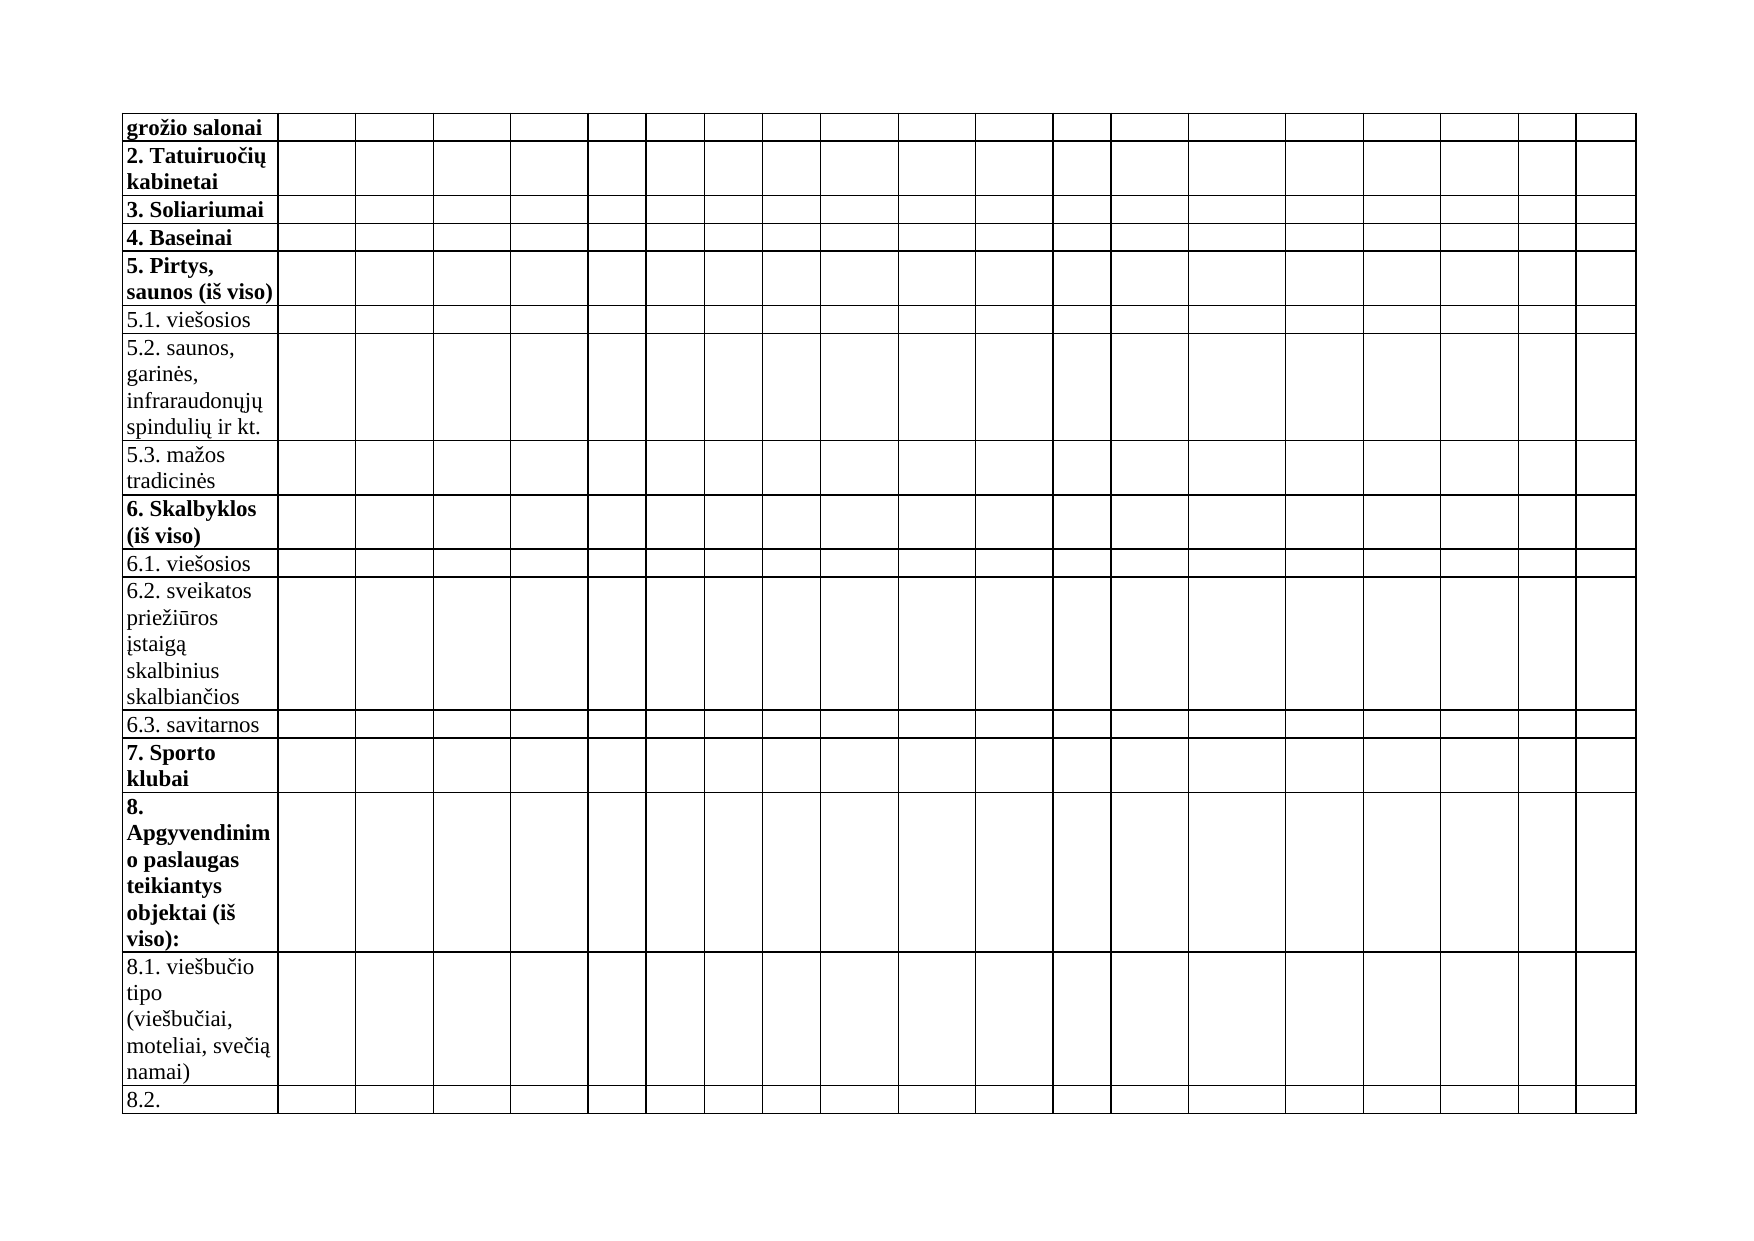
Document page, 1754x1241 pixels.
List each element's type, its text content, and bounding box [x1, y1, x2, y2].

table_cell [589, 739, 645, 792]
table_cell [763, 711, 820, 737]
table_cell [647, 578, 704, 709]
table_cell [589, 224, 645, 250]
table_cell [279, 1086, 355, 1112]
table_cell [589, 578, 645, 709]
table_cell [1577, 224, 1635, 250]
table_cell 8. Apgyvendinimo paslaugas teikiantys objektai (iš viso): [123, 793, 277, 951]
table_cell [1189, 334, 1285, 439]
table_cell [1286, 196, 1363, 222]
table_cell [976, 793, 1052, 951]
table_cell [434, 334, 510, 439]
table_cell [279, 306, 355, 333]
table_cell [1364, 224, 1440, 250]
table_cell [1054, 142, 1110, 194]
table_cell [1189, 711, 1285, 737]
table_cell [511, 1086, 587, 1112]
table_cell [356, 793, 433, 951]
table_cell [589, 252, 645, 305]
table_cell [1519, 496, 1575, 548]
table_cell [279, 578, 355, 709]
table_cell [1441, 306, 1518, 333]
table_cell [1054, 1086, 1110, 1112]
table_cell [434, 252, 510, 305]
table_cell [1441, 496, 1518, 548]
table_cell [1054, 114, 1110, 140]
table_cell [1112, 578, 1188, 709]
table_cell [1441, 252, 1518, 305]
table_cell [821, 739, 898, 792]
table_cell [511, 739, 587, 792]
table_cell [705, 578, 762, 709]
table_cell [976, 441, 1052, 494]
table_cell [1189, 224, 1285, 250]
table_cell [899, 252, 975, 305]
table_cell [1112, 196, 1188, 222]
table_cell [1054, 711, 1110, 737]
table_cell [1054, 441, 1110, 494]
table_cell [279, 252, 355, 305]
table_cell [1577, 306, 1635, 333]
table_cell [976, 306, 1052, 333]
table_cell [589, 334, 645, 439]
table_cell 6. Skalbyklos (iš viso) [123, 496, 277, 548]
table_cell [821, 550, 898, 576]
table_cell [1189, 252, 1285, 305]
table_cell [1577, 793, 1635, 951]
table_cell [705, 252, 762, 305]
table_cell [899, 114, 975, 140]
table_cell [1054, 953, 1110, 1084]
table_cell [1189, 1086, 1285, 1112]
table_cell [705, 441, 762, 494]
table_cell [1054, 252, 1110, 305]
table_cell [976, 1086, 1052, 1112]
table_cell [1364, 441, 1440, 494]
table_cell [647, 334, 704, 439]
table_cell [1364, 1086, 1440, 1112]
table_cell [647, 953, 704, 1084]
table_cell [279, 711, 355, 737]
table_cell [356, 142, 433, 194]
table_cell [763, 578, 820, 709]
table_cell [1519, 114, 1575, 140]
table_cell 4. Baseinai [123, 224, 277, 250]
table_cell [821, 496, 898, 548]
table_cell [1286, 793, 1363, 951]
table_cell [511, 114, 587, 140]
table_cell [1054, 334, 1110, 439]
table_cell [976, 739, 1052, 792]
table_cell [511, 196, 587, 222]
table_cell [1286, 711, 1363, 737]
table_cell [1364, 306, 1440, 333]
table_cell [434, 739, 510, 792]
table_cell [1286, 550, 1363, 576]
table_cell [1286, 306, 1363, 333]
table_cell [647, 224, 704, 250]
table_cell [705, 953, 762, 1084]
table_cell [899, 224, 975, 250]
table_cell [1577, 334, 1635, 439]
table_cell [1519, 550, 1575, 576]
table_cell [1441, 953, 1518, 1084]
table_cell [356, 711, 433, 737]
table_cell [899, 953, 975, 1084]
table_cell [279, 953, 355, 1084]
table_cell [1441, 114, 1518, 140]
table_cell [1577, 578, 1635, 709]
table_cell [434, 114, 510, 140]
table_cell [647, 196, 704, 222]
table_cell [1286, 142, 1363, 194]
table_cell [1364, 793, 1440, 951]
table_cell [821, 578, 898, 709]
table_cell [976, 578, 1052, 709]
table_cell [1577, 711, 1635, 737]
table_cell [434, 496, 510, 548]
table_cell [356, 196, 433, 222]
table_cell [763, 114, 820, 140]
table_cell [1364, 334, 1440, 439]
table_cell [976, 224, 1052, 250]
table_cell [705, 793, 762, 951]
table_cell [279, 114, 355, 140]
table_cell [1112, 793, 1188, 951]
table_cell [647, 1086, 704, 1112]
table_cell [589, 306, 645, 333]
table_cell [976, 711, 1052, 737]
table_cell 6.1. viešosios [123, 550, 277, 576]
table_cell [1054, 496, 1110, 548]
table_cell [434, 224, 510, 250]
table_cell [1519, 578, 1575, 709]
table_cell [647, 496, 704, 548]
table_cell [1441, 142, 1518, 194]
table_cell [1364, 550, 1440, 576]
table_cell [899, 441, 975, 494]
table_cell [1286, 578, 1363, 709]
table_cell [1577, 550, 1635, 576]
table_cell [589, 114, 645, 140]
table_cell 3. Soliariumai [123, 196, 277, 222]
table_cell [1364, 578, 1440, 709]
table_cell [1577, 142, 1635, 194]
table_cell [279, 739, 355, 792]
table_cell [647, 306, 704, 333]
table_cell [1054, 578, 1110, 709]
table_cell [976, 550, 1052, 576]
table_cell [1112, 496, 1188, 548]
table_cell 5.2. saunos, garinės, infraraudonųjų spindulių ir kt. [123, 334, 277, 439]
table_cell [1519, 1086, 1575, 1112]
table_cell [899, 496, 975, 548]
table_cell [821, 114, 898, 140]
table_cell [1054, 739, 1110, 792]
table_cell [705, 739, 762, 792]
table_cell [434, 793, 510, 951]
table_cell [279, 793, 355, 951]
table_cell [356, 739, 433, 792]
table_cell [821, 711, 898, 737]
table_cell [821, 793, 898, 951]
table_cell [1441, 550, 1518, 576]
table_cell [647, 114, 704, 140]
table_cell 5.3. mažos tradicinės [123, 441, 277, 494]
table_cell [705, 142, 762, 194]
table_cell [1189, 739, 1285, 792]
table_cell [1112, 550, 1188, 576]
table_cell [899, 142, 975, 194]
table_cell [976, 142, 1052, 194]
table_cell [899, 739, 975, 792]
table_cell [821, 441, 898, 494]
table_cell [589, 1086, 645, 1112]
table_cell [1112, 953, 1188, 1084]
table_cell [1577, 196, 1635, 222]
table_cell [1286, 441, 1363, 494]
table_cell [1112, 114, 1188, 140]
table_cell [705, 550, 762, 576]
table_cell 7. Sporto klubai [123, 739, 277, 792]
table_cell [1364, 739, 1440, 792]
table_cell [763, 953, 820, 1084]
table_cell [1519, 252, 1575, 305]
table_cell [1054, 196, 1110, 222]
table_cell [1054, 793, 1110, 951]
table_cell [279, 334, 355, 439]
table_cell [821, 953, 898, 1084]
table_cell [589, 142, 645, 194]
table_cell 8.1. viešbučio tipo (viešbučiai, moteliai, svečią namai) [123, 953, 277, 1084]
table_cell [589, 496, 645, 548]
table_cell [1189, 550, 1285, 576]
table_cell [511, 793, 587, 951]
table_cell 5.1. viešosios [123, 306, 277, 333]
table_cell [1054, 306, 1110, 333]
table_cell [1112, 441, 1188, 494]
table_cell [1519, 739, 1575, 792]
table_cell [356, 306, 433, 333]
table_cell 8.2. [123, 1086, 277, 1112]
table_cell [647, 739, 704, 792]
table_cell [1189, 306, 1285, 333]
table_cell [1364, 142, 1440, 194]
table_cell [647, 793, 704, 951]
table_cell [1519, 142, 1575, 194]
table_cell [821, 142, 898, 194]
table_cell [1577, 252, 1635, 305]
table_cell [899, 550, 975, 576]
table_cell [1519, 953, 1575, 1084]
table_cell [279, 224, 355, 250]
table_cell [821, 224, 898, 250]
table_cell [821, 334, 898, 439]
table_cell [356, 496, 433, 548]
table_cell [1189, 114, 1285, 140]
table_cell [589, 550, 645, 576]
table_cell [1364, 196, 1440, 222]
table_cell [356, 114, 433, 140]
table_cell [511, 252, 587, 305]
table_cell [1189, 441, 1285, 494]
table_cell [821, 196, 898, 222]
table_cell [589, 793, 645, 951]
table_cell [763, 441, 820, 494]
table_cell [1441, 441, 1518, 494]
table_cell [1364, 114, 1440, 140]
table_cell [1054, 550, 1110, 576]
table_cell [1112, 252, 1188, 305]
table_cell [1364, 496, 1440, 548]
table_cell [821, 1086, 898, 1112]
table_cell [1364, 252, 1440, 305]
table_cell [1519, 306, 1575, 333]
table_cell [511, 953, 587, 1084]
table_cell [705, 306, 762, 333]
table_cell 6.2. sveikatos priežiūros įstaigą skalbinius skalbiančios [123, 578, 277, 709]
table_cell [1441, 1086, 1518, 1112]
table_cell [821, 252, 898, 305]
table_cell [511, 334, 587, 439]
table_cell [1441, 739, 1518, 792]
table_cell [1441, 793, 1518, 951]
table_cell [511, 550, 587, 576]
table_cell [1286, 114, 1363, 140]
table_cell [899, 578, 975, 709]
table_cell 2. Tatuiruočių kabinetai [123, 142, 277, 194]
table_cell [1189, 196, 1285, 222]
table_cell [763, 334, 820, 439]
table_cell [434, 1086, 510, 1112]
table_cell [356, 334, 433, 439]
table_cell [1519, 711, 1575, 737]
table_cell [511, 496, 587, 548]
table_cell [1286, 224, 1363, 250]
table_cell [1112, 1086, 1188, 1112]
table_cell [1286, 739, 1363, 792]
table_cell [899, 793, 975, 951]
table_cell [899, 1086, 975, 1112]
table_cell [1112, 739, 1188, 792]
table_cell [976, 196, 1052, 222]
table_cell [356, 224, 433, 250]
table_cell [511, 441, 587, 494]
table_cell [1364, 953, 1440, 1084]
table_cell [1189, 496, 1285, 548]
table_cell [1519, 196, 1575, 222]
table_cell [589, 953, 645, 1084]
table_cell [705, 196, 762, 222]
table_cell [356, 550, 433, 576]
table_cell [821, 306, 898, 333]
table_cell [1441, 334, 1518, 439]
table_cell [1441, 711, 1518, 737]
table_cell [763, 550, 820, 576]
table_cell [1577, 114, 1635, 140]
table_cell [899, 196, 975, 222]
table_cell [1577, 1086, 1635, 1112]
table_cell [1189, 953, 1285, 1084]
table_cell [1577, 739, 1635, 792]
table_cell 5. Pirtys, saunos (iš viso) [123, 252, 277, 305]
table_cell [976, 114, 1052, 140]
table_cell [1286, 252, 1363, 305]
table_cell [434, 306, 510, 333]
table_cell [763, 196, 820, 222]
table_cell [705, 334, 762, 439]
table_cell [1054, 224, 1110, 250]
table_cell [647, 441, 704, 494]
table_cell [511, 142, 587, 194]
table_cell [1441, 224, 1518, 250]
table_cell [705, 114, 762, 140]
table_cell [434, 142, 510, 194]
table_cell [1112, 334, 1188, 439]
table_cell [1112, 224, 1188, 250]
table_cell [356, 252, 433, 305]
table_cell [279, 441, 355, 494]
table_cell [279, 550, 355, 576]
table_cell [1577, 441, 1635, 494]
table_cell [1519, 441, 1575, 494]
table_cell grožio salonai [123, 114, 277, 140]
table_cell [763, 224, 820, 250]
table_cell [434, 550, 510, 576]
table_cell [763, 1086, 820, 1112]
table_cell [1286, 334, 1363, 439]
table_cell [434, 441, 510, 494]
table_cell [434, 196, 510, 222]
table_cell [1577, 496, 1635, 548]
table_cell [589, 196, 645, 222]
table_cell [356, 1086, 433, 1112]
table_cell [763, 793, 820, 951]
table_cell [763, 142, 820, 194]
table_cell [705, 496, 762, 548]
table_cell [1519, 224, 1575, 250]
table_cell [705, 224, 762, 250]
table_cell [356, 578, 433, 709]
table_cell [1189, 793, 1285, 951]
table_cell [976, 334, 1052, 439]
table_cell [511, 711, 587, 737]
table_cell [356, 953, 433, 1084]
table_cell [589, 441, 645, 494]
table_cell [763, 496, 820, 548]
table_cell [356, 441, 433, 494]
table_cell [1112, 142, 1188, 194]
table_cell [763, 306, 820, 333]
table_cell [1519, 334, 1575, 439]
table_cell [763, 252, 820, 305]
table_cell [647, 142, 704, 194]
table_cell [434, 953, 510, 1084]
table_cell [1441, 196, 1518, 222]
table_cell [899, 711, 975, 737]
table_cell [279, 496, 355, 548]
table_cell [647, 252, 704, 305]
table_cell [511, 578, 587, 709]
table_cell [434, 578, 510, 709]
table_cell [976, 953, 1052, 1084]
table_cell [279, 196, 355, 222]
table_cell [1112, 711, 1188, 737]
table_cell [1577, 953, 1635, 1084]
table_cell [1189, 578, 1285, 709]
table_cell [511, 224, 587, 250]
table_cell [1286, 1086, 1363, 1112]
table_cell [589, 711, 645, 737]
table_cell [899, 334, 975, 439]
table_cell [705, 711, 762, 737]
table_cell [1364, 711, 1440, 737]
table_cell [647, 550, 704, 576]
table_cell [1112, 306, 1188, 333]
table_cell [705, 1086, 762, 1112]
table_cell [434, 711, 510, 737]
table_cell [899, 306, 975, 333]
table_cell [976, 496, 1052, 548]
table_cell [1286, 496, 1363, 548]
table_cell [647, 711, 704, 737]
table_cell 6.3. savitarnos [123, 711, 277, 737]
table_cell [1519, 793, 1575, 951]
table_cell [763, 739, 820, 792]
table_cell [1286, 953, 1363, 1084]
table_cell [279, 142, 355, 194]
table_cell [511, 306, 587, 333]
table_cell [976, 252, 1052, 305]
table_cell [1441, 578, 1518, 709]
table_cell [1189, 142, 1285, 194]
